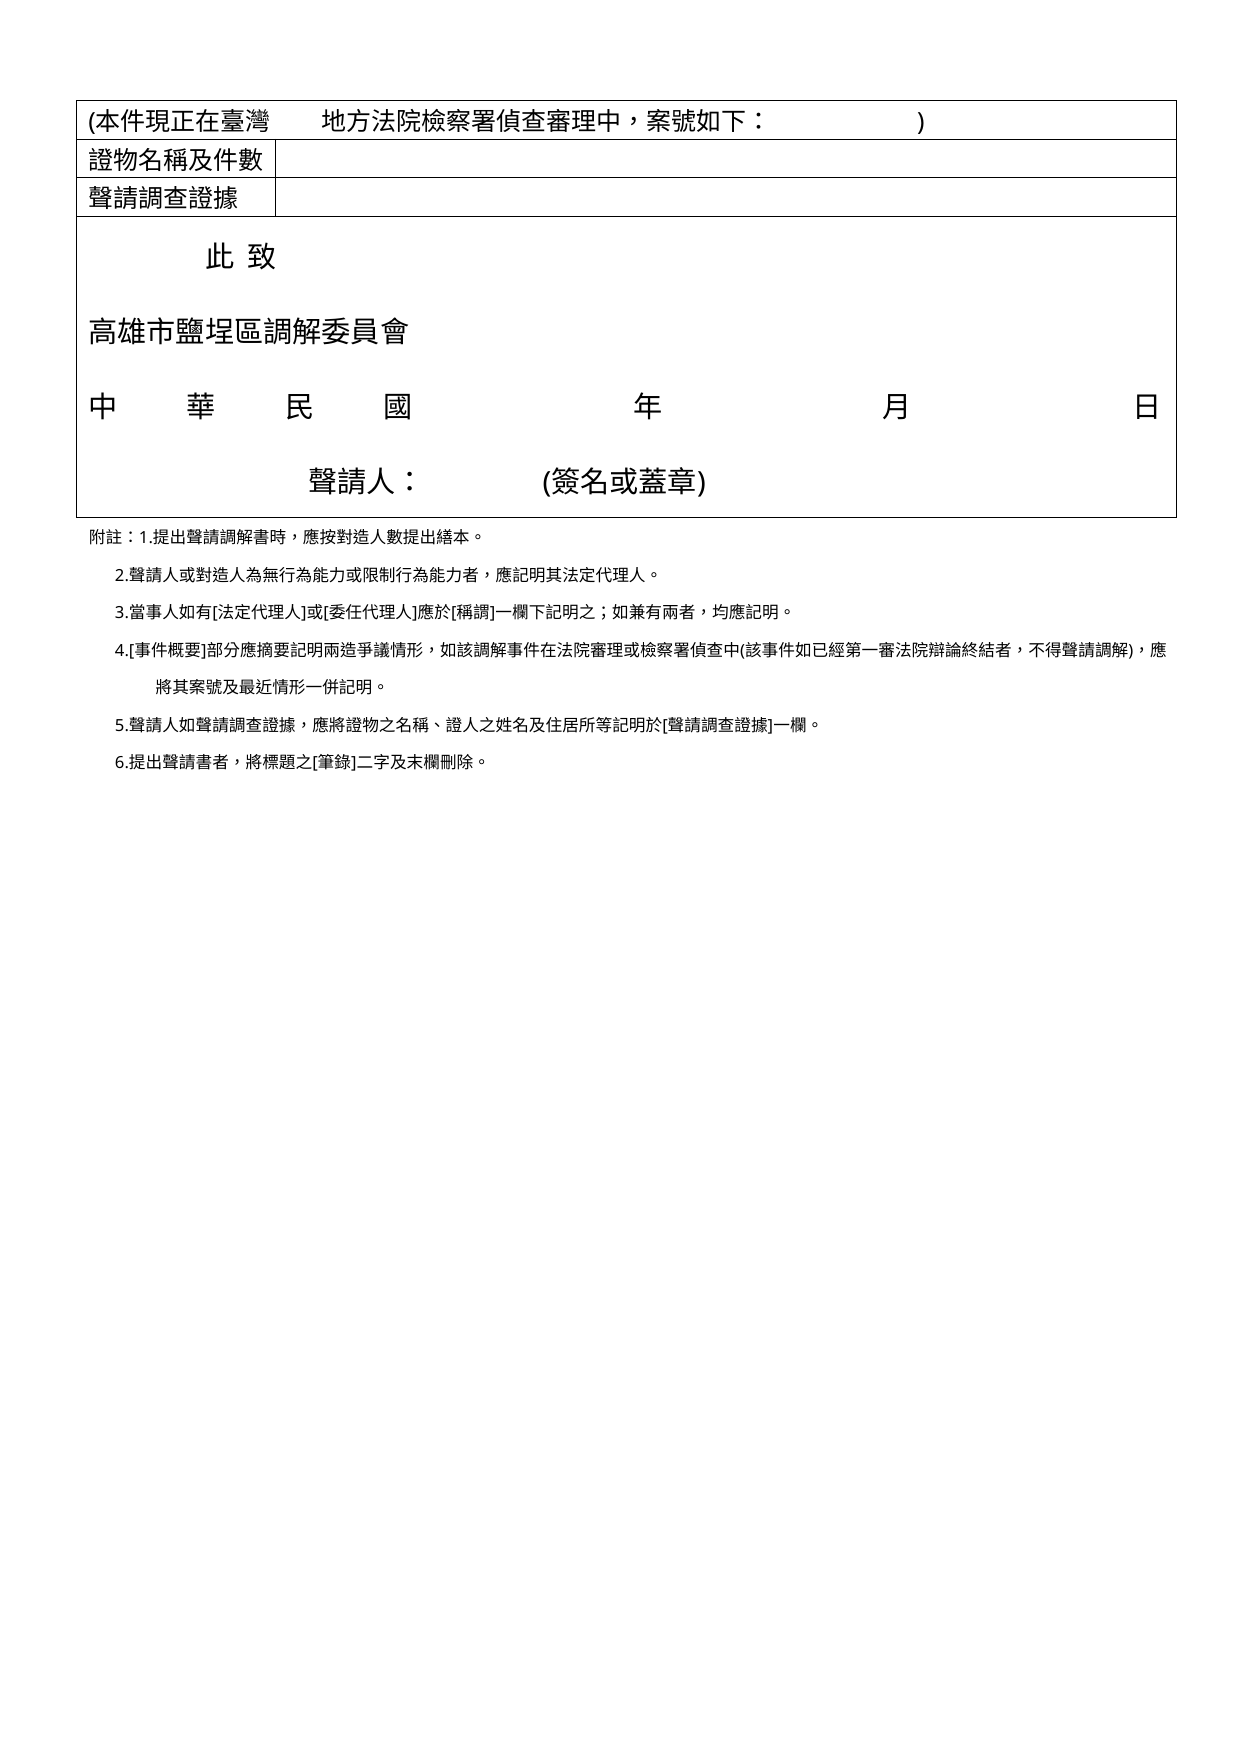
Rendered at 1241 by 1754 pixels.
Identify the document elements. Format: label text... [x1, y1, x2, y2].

table_cell 此 致 高雄市鹽埕區調解委員會 中 華 民 國 年 月 日 聲請人： (簽名或蓋章) [77, 217, 1176, 517]
table_cell (本件現正在臺灣 地方法院檢察署偵查審理中，案號如下： ) [77, 101, 1176, 139]
text 4.[事件概要]部分應摘要記明兩造爭議情形，如該調解事件在法院審理或檢察署偵查中(該事件如已經第一審法院辯論終結者，不得聲請調解)，應將其案號及最近情形一併記明。 [89, 630, 1181, 705]
text 6.提出聲請書者，將標題之[筆錄]二字及末欄刪除。 [89, 743, 1181, 780]
table_cell 聲請調查證據 [77, 178, 275, 216]
table_cell [276, 140, 1176, 177]
text 5.聲請人如聲請調查證據，應將證物之名稱、證人之姓名及住居所等記明於[聲請調查證據]一欄。 [89, 705, 1181, 743]
table_cell [276, 178, 1176, 216]
text 3.當事人如有[法定代理人]或[委任代理人]應於[稱謂]一欄下記明之；如兼有兩者，均應記明。 [89, 593, 1181, 630]
text 2.聲請人或對造人為無行為能力或限制行為能力者，應記明其法定代理人。 [89, 555, 1181, 593]
text 附註：1.提出聲請調解書時，應按對造人數提出繕本。 [89, 518, 1181, 555]
table_cell 證物名稱及件數 [77, 140, 275, 177]
